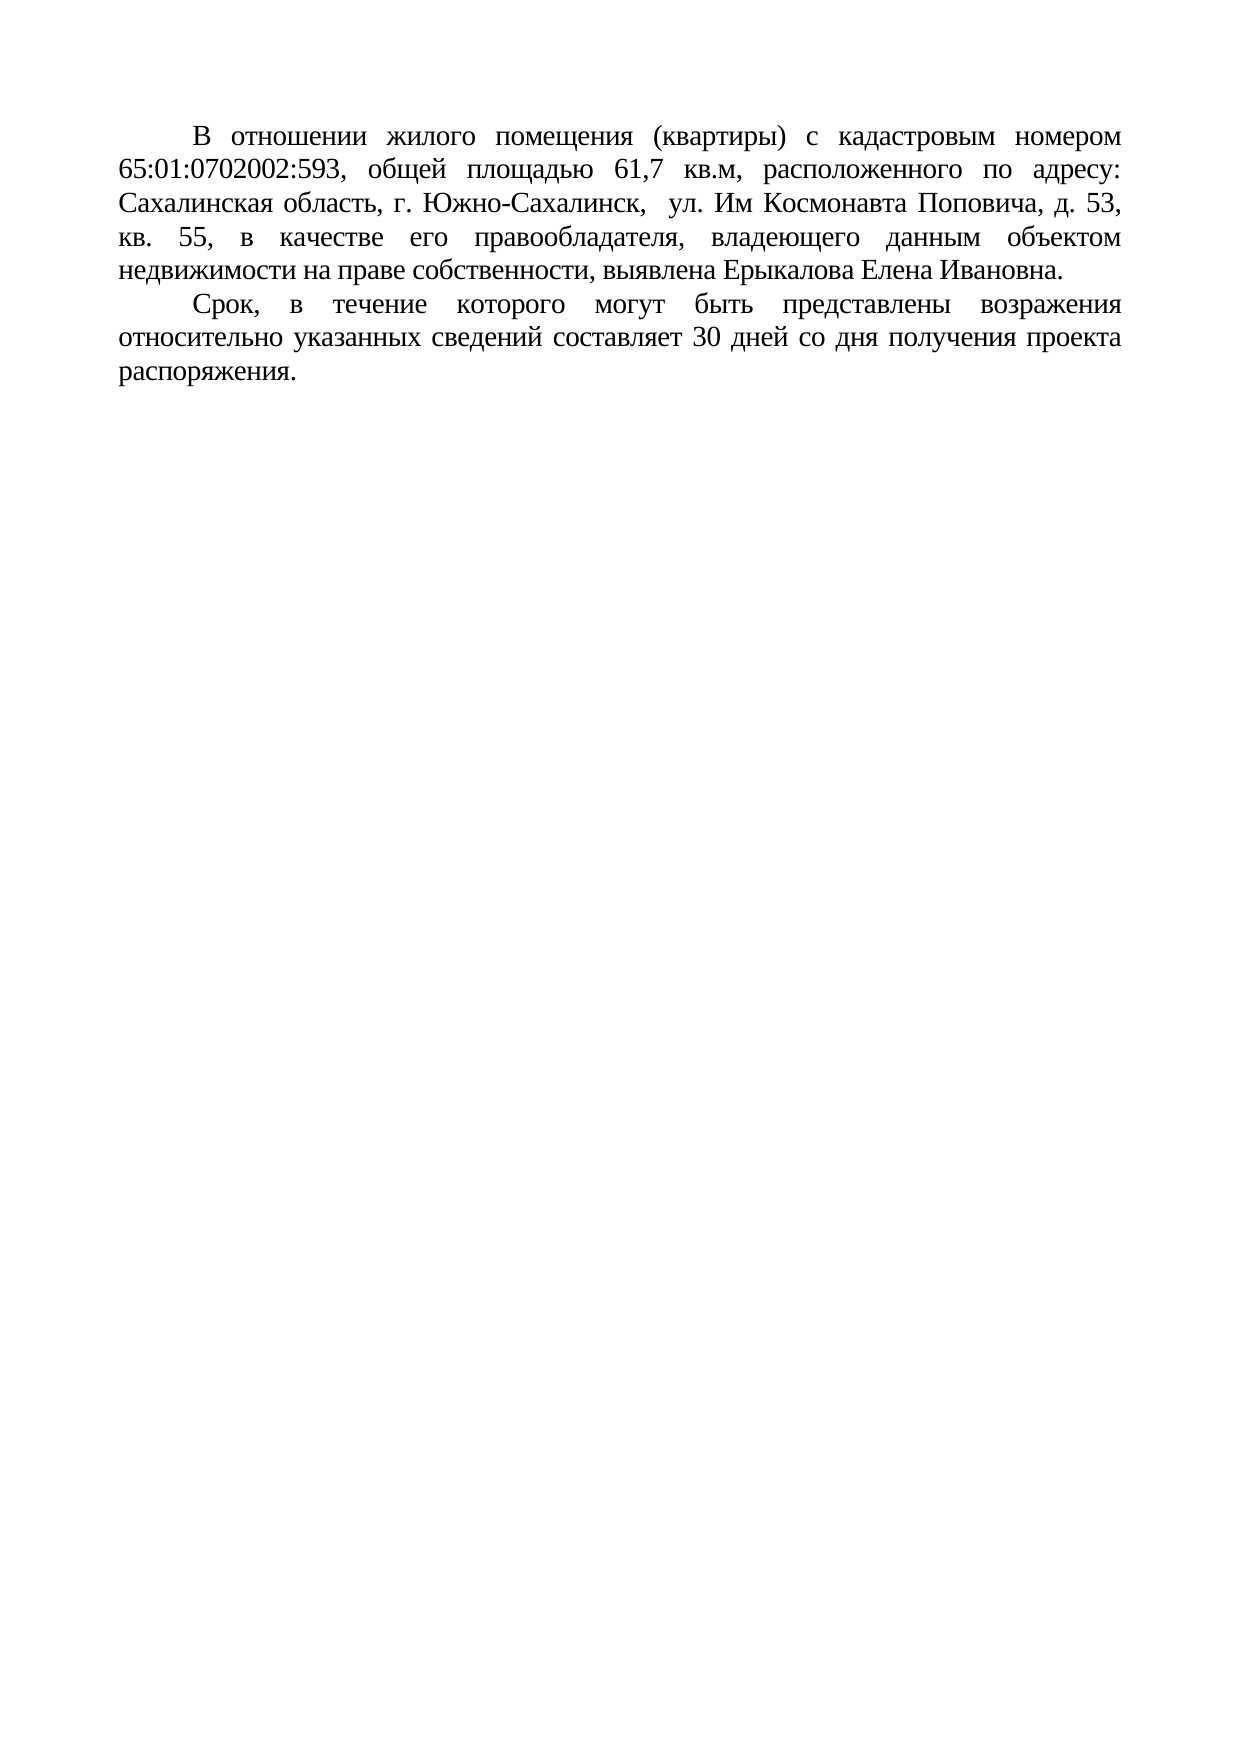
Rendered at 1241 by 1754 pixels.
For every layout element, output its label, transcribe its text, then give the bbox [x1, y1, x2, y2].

text В отношении жилого помещения (квартиры) с кадастровым номером 65:01:0702002:593, общей площадью 61,7 кв.м, расположенного по адресу: Сахалинская область, г. Южно-Сахалинск, ул. Им Космонавта Поповича, д. 53, кв. 55, в качестве его правообладателя, владеющего данным объектом недвижимости на праве собственности, выявлена Ерыкалова Елена Ивановна. [118, 118, 1122, 286]
text Срок, в течение которого могут быть представлены возражения относительно указанных сведений составляет 30 дней со дня получения проекта распоряжения. [118, 286, 1122, 386]
